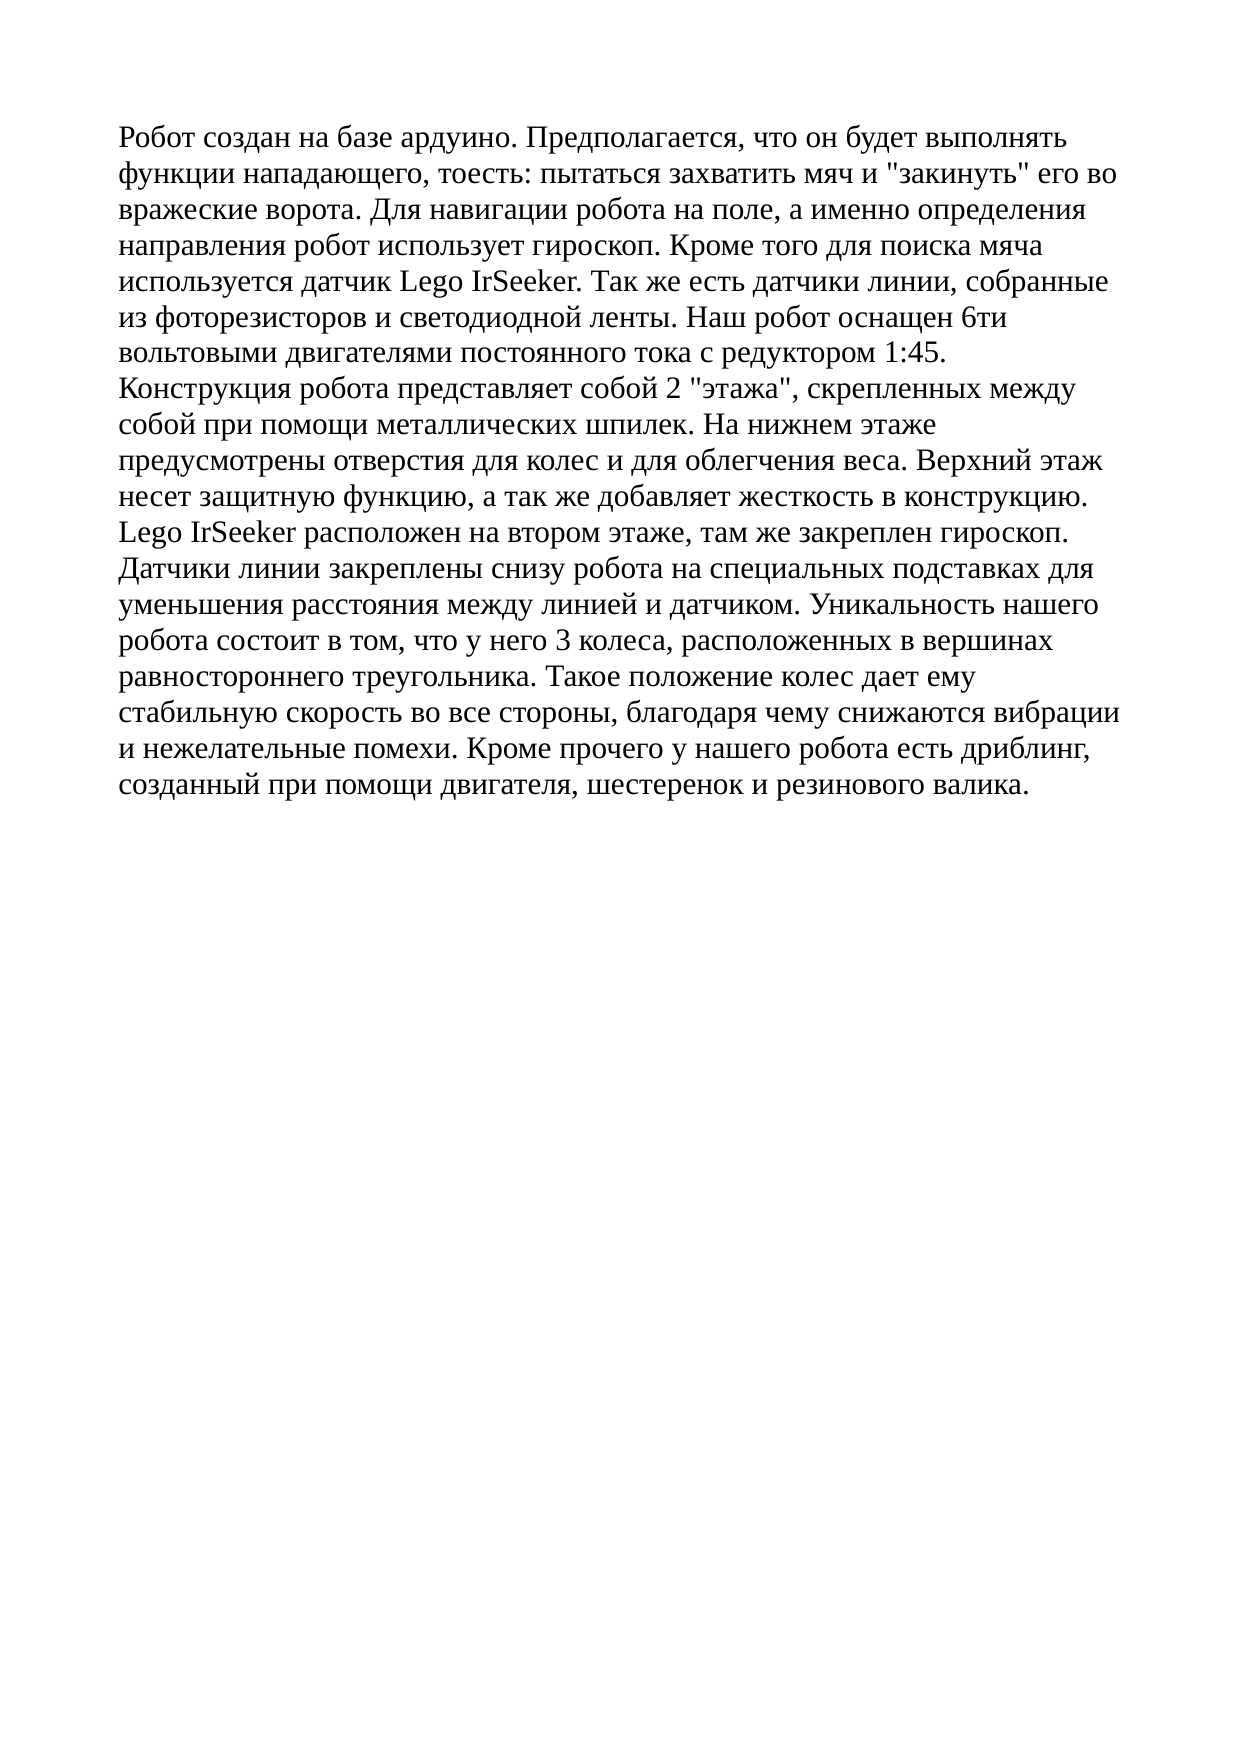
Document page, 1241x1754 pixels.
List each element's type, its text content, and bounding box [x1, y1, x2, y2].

text Робот создан на базе ардуино. Предполагается, что он будет выполнять функции нападающего, тоесть: пытаться захватить мяч и "закинуть" его во вражеские ворота. Для навигации робота на поле, а именно определения направления робот использует гироскоп. Кроме того для поиска мяча используется датчик Lego IrSeeker. Так же есть датчики линии, собранные из фоторезисторов и светодиодной ленты. Наш робот оснащен 6ти вольтовыми двигателями постоянного тока с редуктором 1:45. Конструкция робота представляет собой 2 "этажа", скрепленных между собой при помощи металлических шпилек. На нижнем этаже предусмотрены отверстия для колес и для облегчения веса. Верхний этаж несет защитную функцию, а так же добавляет жесткость в конструкцию. Lego IrSeeker расположен на втором этаже, там же закреплен гироскоп. Датчики линии закреплены снизу робота на специальных подставках для уменьшения расстояния между линией и датчиком. Уникальность нашего робота состоит в том, что у него 3 колеса, расположенных в вершинах равностороннего треугольника. Такое положение колес дает ему стабильную скорость во все стороны, благодаря чему снижаются вибрации и нежелательные помехи. Кроме прочего у нашего робота есть дриблинг, созданный при помощи двигателя, шестеренок и резинового валика. [118, 118, 1122, 801]
